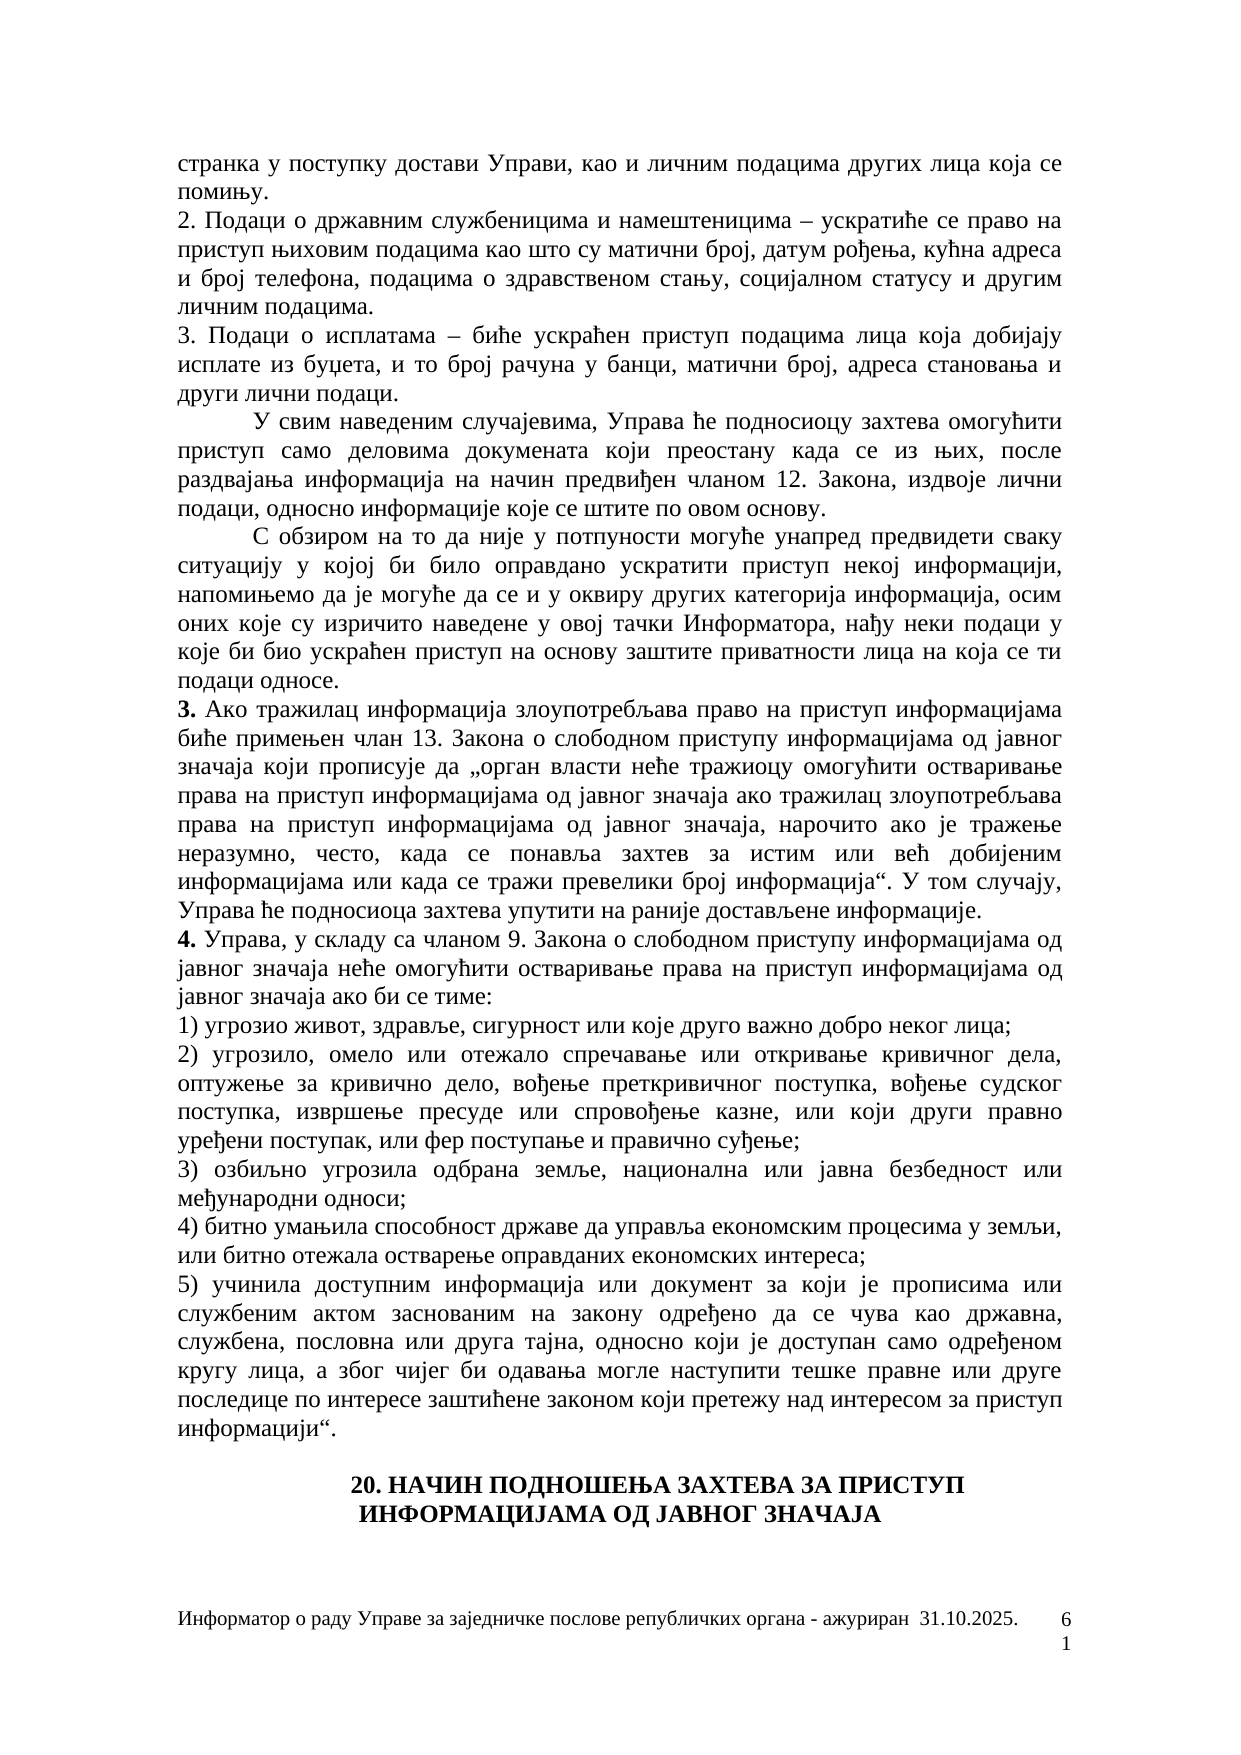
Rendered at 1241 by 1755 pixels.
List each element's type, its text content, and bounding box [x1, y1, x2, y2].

text 2. Подаци о државним службеницима и намештеницима – ускратиће се право на приступ њиховим подацима као што су матични број, датум рођења, кућна адреса и број телефона, подацима о здравственом стању, социјалном статусу и другим личним подацима. [177, 205, 1063, 320]
text 4) битно умањила способност државе да управља економским процесима у земљи, или битно отежала остварење оправданих економских интереса; [177, 1211, 1063, 1269]
text С обзиром на то да није у потпуности могуће унапред предвидети сваку ситуацију у којој би било оправдано ускратити приступ некој информацији, напомињемо да је могуће да се и у оквиру других категорија информација, осим оних које су изричито наведене у овој тачки Информатора, нађу неки подаци у које би био ускраћен приступ на основу заштите приватности лица на која се ти подаци односе. [177, 521, 1063, 694]
text 4. Управа, у складу са чланом 9. Закона о слободном приступу информацијама од јавног значаја неће омогућити остваривање права на приступ информацијама од јавног значаја ако би се тиме: [177, 924, 1063, 1010]
text У свим наведеним случајевима, Управа ће подносиоцу захтева омогућити приступ само деловима докумената који преостану када се из њих, после раздвајања информација на начин предвиђен чланом 12. Закона, издвоје лични подаци, односно информације које се штите по овом основу. [177, 406, 1063, 521]
text 3. Ако тражилац информација злоупотребљава право на приступ информацијама биће примењен члан 13. Закона о слободном приступу информацијама од јавног значаја који прописује да „орган власти неће тражиоцу омогућити остваривање права на приступ информацијама од јавног значаја ако тражилац злоупотребљава права на приступ информацијама од јавног значаја, нарочито ако је тражење неразумно, често, када се понавља захтев за истим или већ добијеним информацијама или када се тражи превелики број информација“. У том случају, Управа ће подносиоца захтева упутити на раније достављене информације. [177, 694, 1063, 924]
text 1) угрозио живот, здравље, сигурност или које друго важно добро неког лица; [177, 1010, 1063, 1039]
text 3. Подаци о исплатама – биће ускраћен приступ подацима лица која добијају исплате из буџета, и то број рачуна у банци, матични број, адреса становања и други лични подаци. [177, 320, 1063, 406]
text странка у поступку достави Управи, као и личним подацима других лица која се помињу. [177, 148, 1063, 205]
text 3) озбиљно угрозила одбрана земље, национална или јавна безбедност или међународни односи; [177, 1154, 1063, 1211]
text 2) угрозило, омело или отежало спречавање или откривање кривичног дела, оптужење за кривично дело, вођење преткривичног поступка, вођење судског поступка, извршење пресуде или спровођење казне, или који други правно уређени поступак, или фер поступање и правично суђење; [177, 1039, 1063, 1154]
text 5) учинила доступним информација или документ за који је прописима или службеним актом заснованим на закону одређено да се чува као државна, службена, пословна или друга тајна, односно који је доступан само одређеном кругу лица, а због чијег би одавања могле наступити тешке правне или друге последице по интересе заштићене законом који претежу над интересом за приступ информацији“. [177, 1269, 1063, 1441]
subtitle 20. НАЧИН ПОДНОШЕЊА ЗАХТЕВА ЗА ПРИСТУП ИНФОРМАЦИЈАМА ОД ЈАВНОГ ЗНАЧАЈА [177, 1470, 1063, 1528]
